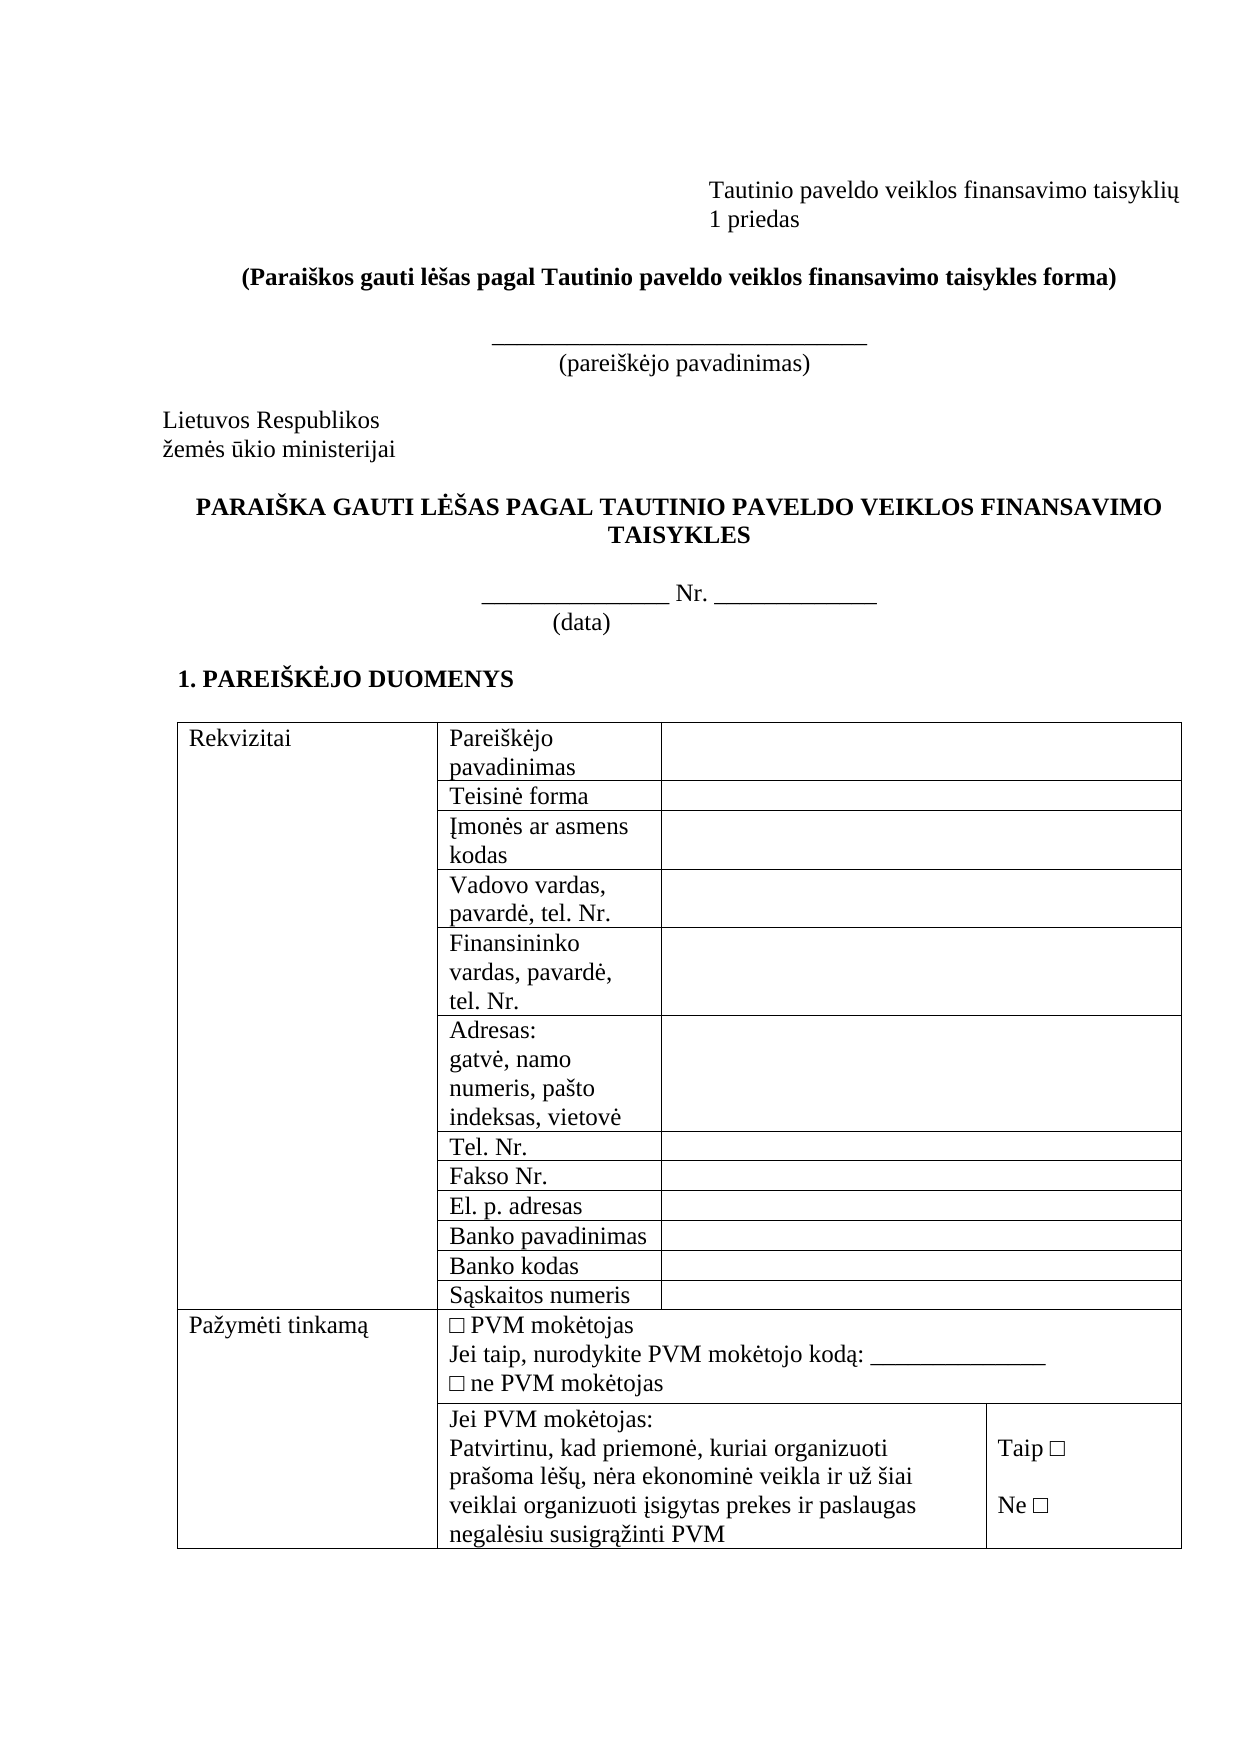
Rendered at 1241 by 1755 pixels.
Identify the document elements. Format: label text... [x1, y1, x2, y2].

text Tautinio paveldo veiklos finansavimo taisyklių [709, 176, 1181, 204]
table_cell [662, 1161, 1181, 1190]
text (data) [177, 607, 1181, 636]
text PARAIŠKA GAUTI LĖŠAS PAGAL TAUTINIO PAVELDO VEIKLOS FINANSAVIMO TAISYKLES [177, 492, 1181, 549]
table_cell Teisinė forma [438, 781, 661, 810]
table_cell [662, 781, 1181, 810]
table_cell Finansininko vardas, pavardė, tel. Nr. [438, 928, 661, 1014]
table_cell [662, 870, 1181, 927]
table_cell Pažymėti tinkamą [178, 1310, 437, 1548]
text _______________ Nr. _____________ [177, 578, 1181, 607]
table_cell [662, 1221, 1181, 1250]
table_cell [662, 928, 1181, 1014]
table_cell [662, 1016, 1181, 1131]
table_cell [662, 1251, 1181, 1279]
table_cell Adresas: gatvė, namo numeris, pašto indeksas, vietovė [438, 1016, 661, 1131]
table_cell □ PVM mokėtojas Jei taip, nurodykite PVM mokėtojo kodą: ______________ □ ne PVM mokėtojas [438, 1310, 1181, 1403]
table_cell Sąskaitos numeris [438, 1281, 661, 1309]
table_cell Įmonės ar asmens kodas [438, 811, 661, 869]
table_cell Vadovo vardas, pavardė, tel. Nr. [438, 870, 661, 927]
text (Paraiškos gauti lėšas pagal Tautinio paveldo veiklos finansavimo taisykles forma) [177, 262, 1181, 291]
table_cell [662, 1281, 1181, 1309]
table_cell Jei PVM mokėtojas: Patvirtinu, kad priemonė, kuriai organizuoti prašoma lėšų, nėra ekonominė veikla ir už šiai veiklai organizuoti įsigytas prekes ir paslaugas negalėsiu susigrąžinti PVM [438, 1404, 986, 1548]
table_cell Fakso Nr. [438, 1161, 661, 1190]
text 1. PAREIŠKĖJO DUOMENYS [177, 664, 1181, 693]
text (pareiškėjo pavadinimas) [252, 348, 1181, 377]
table_cell [662, 1132, 1181, 1160]
table_header Rekvizitai [178, 723, 437, 1309]
table_cell Taip □ Ne □ [987, 1404, 1181, 1548]
table_cell [662, 1191, 1181, 1220]
table_cell Banko kodas [438, 1251, 661, 1279]
text 1 priedas [709, 204, 1181, 233]
table_cell Banko pavadinimas [438, 1221, 661, 1250]
table_cell El. p. adresas [438, 1191, 661, 1220]
table_header Pareiškėjo pavadinimas [438, 723, 661, 780]
table_header [662, 723, 1181, 780]
table_cell [662, 811, 1181, 869]
text ______________________________ [177, 319, 1181, 348]
text žemės ūkio ministerijai [162, 434, 1181, 463]
text Lietuvos Respublikos [162, 406, 1181, 434]
table_cell Tel. Nr. [438, 1132, 661, 1160]
